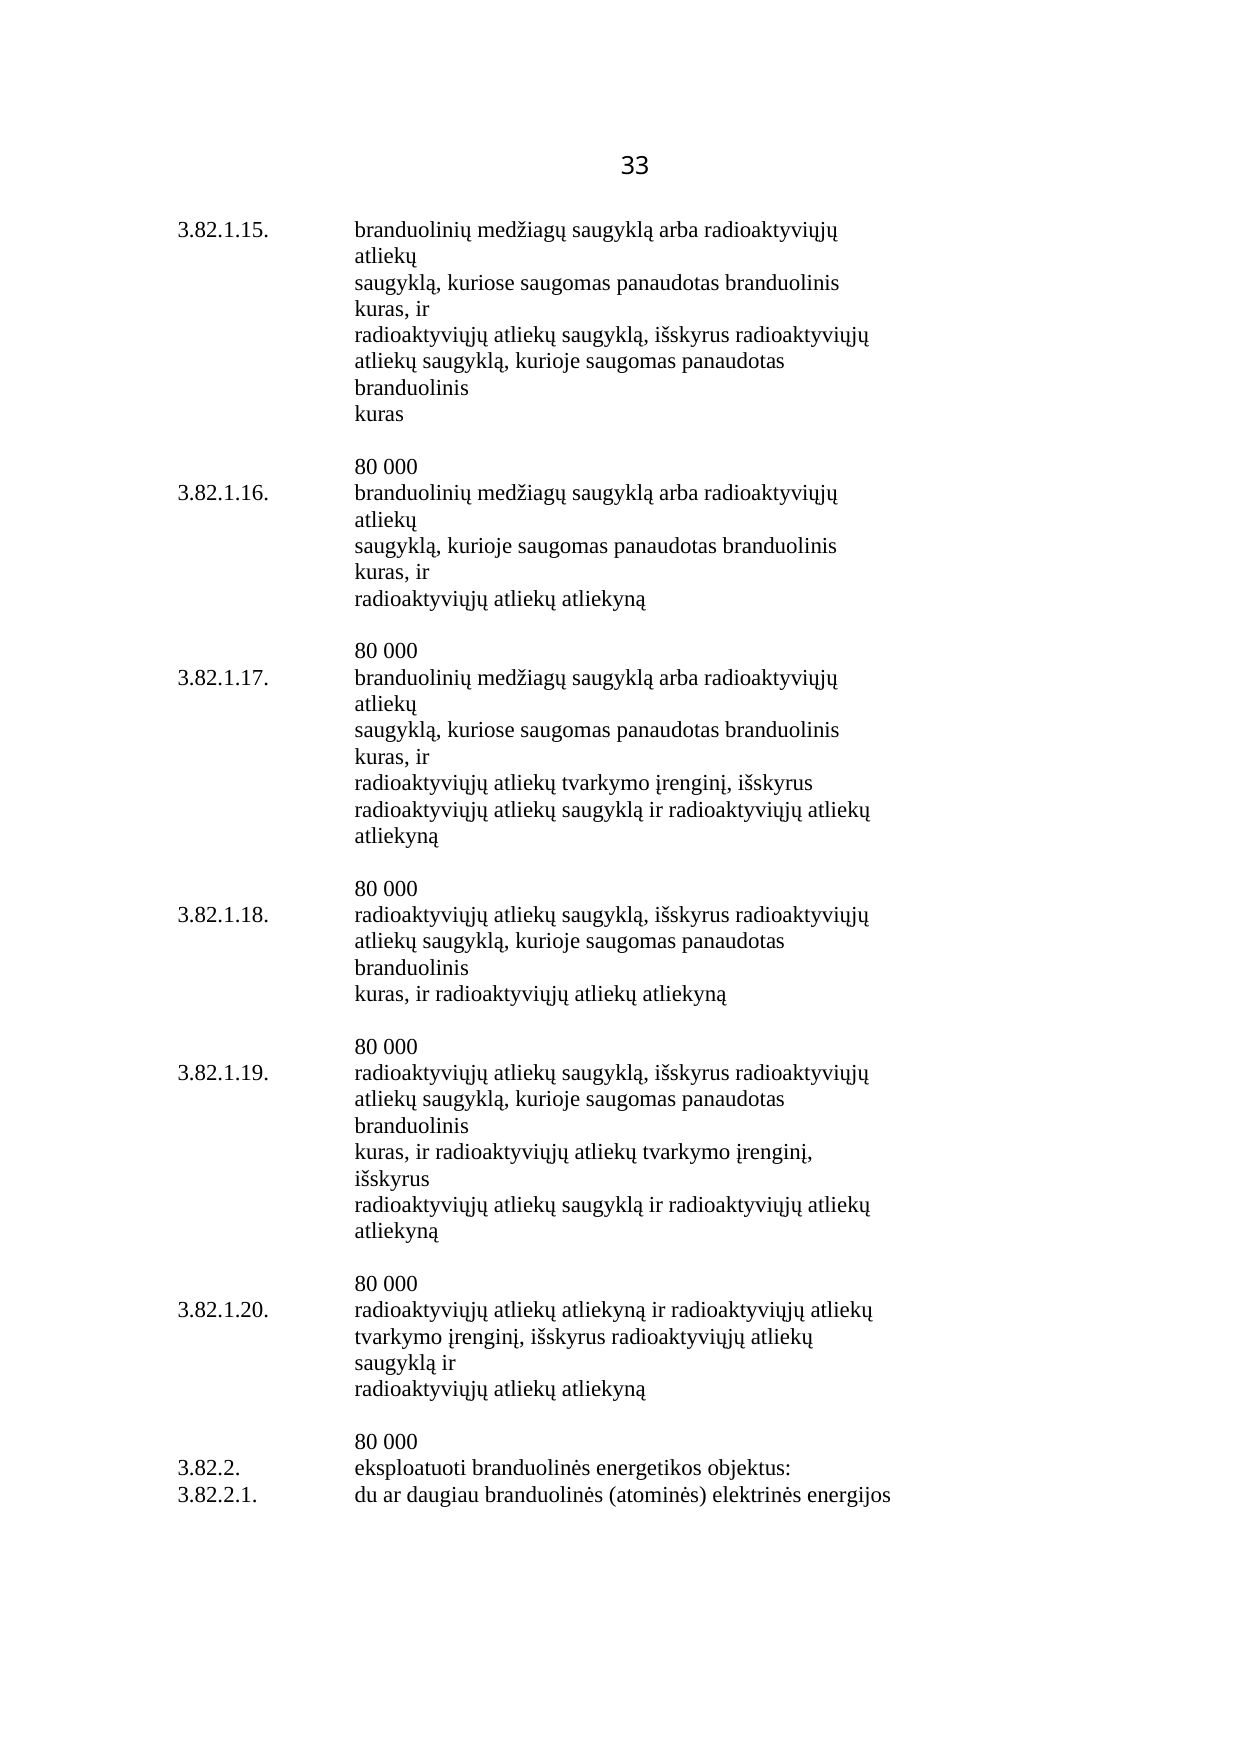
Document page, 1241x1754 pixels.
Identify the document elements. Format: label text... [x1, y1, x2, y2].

text 3.82.1.18. radioaktyviųjų atliekų saugyklą, išskyrus radioaktyviųjų [177, 901, 892, 927]
text kuras, ir radioaktyviųjų atliekų atliekyną 80 000 [354, 980, 892, 1059]
text atliekų saugyklą, kurioje saugomas panaudotas branduolinis [354, 927, 892, 980]
text tvarkymo įrenginį, išskyrus radioaktyviųjų atliekų saugyklą ir [354, 1323, 892, 1375]
text 3.82.2. eksploatuoti branduolinės energetikos objektus: [177, 1454, 892, 1481]
text atliekų saugyklą, kurioje saugomas panaudotas branduolinis [354, 348, 892, 400]
text radioaktyviųjų atliekų atliekyną 80 000 [354, 1375, 892, 1454]
text kuras, ir radioaktyviųjų atliekų tvarkymo įrenginį, išskyrus [354, 1138, 892, 1191]
text saugyklą, kurioje saugomas panaudotas branduolinis kuras, ir [354, 532, 892, 585]
text atliekų saugyklą, kurioje saugomas panaudotas branduolinis [354, 1086, 892, 1138]
text 3.82.2.1. du ar daugiau branduolinės (atominės) elektrinės energijos [177, 1481, 892, 1507]
text 3.82.1.20. radioaktyviųjų atliekų atliekyną ir radioaktyviųjų atliekų [177, 1296, 892, 1323]
text atliekyną 80 000 [354, 1217, 892, 1296]
text radioaktyviųjų atliekų saugyklą ir radioaktyviųjų atliekų [354, 1191, 892, 1217]
text 3.82.1.17. branduolinių medžiagų saugyklą arba radioaktyviųjų atliekų [177, 664, 892, 717]
text saugyklą, kuriose saugomas panaudotas branduolinis kuras, ir [354, 717, 892, 769]
text kuras 80 000 [354, 400, 892, 479]
text saugyklą, kuriose saugomas panaudotas branduolinis kuras, ir [354, 268, 892, 321]
text radioaktyviųjų atliekų saugyklą ir radioaktyviųjų atliekų atliekyną 80 000 [354, 796, 892, 901]
text 3.82.1.16. branduolinių medžiagų saugyklą arba radioaktyviųjų atliekų [177, 479, 892, 532]
text radioaktyviųjų atliekų saugyklą, išskyrus radioaktyviųjų [354, 321, 892, 348]
text radioaktyviųjų atliekų tvarkymo įrenginį, išskyrus [354, 769, 892, 796]
text radioaktyviųjų atliekų atliekyną 80 000 [354, 585, 892, 664]
text 3.82.1.15. branduolinių medžiagų saugyklą arba radioaktyviųjų atliekų [177, 216, 892, 268]
text 3.82.1.19. radioaktyviųjų atliekų saugyklą, išskyrus radioaktyviųjų [177, 1059, 892, 1086]
